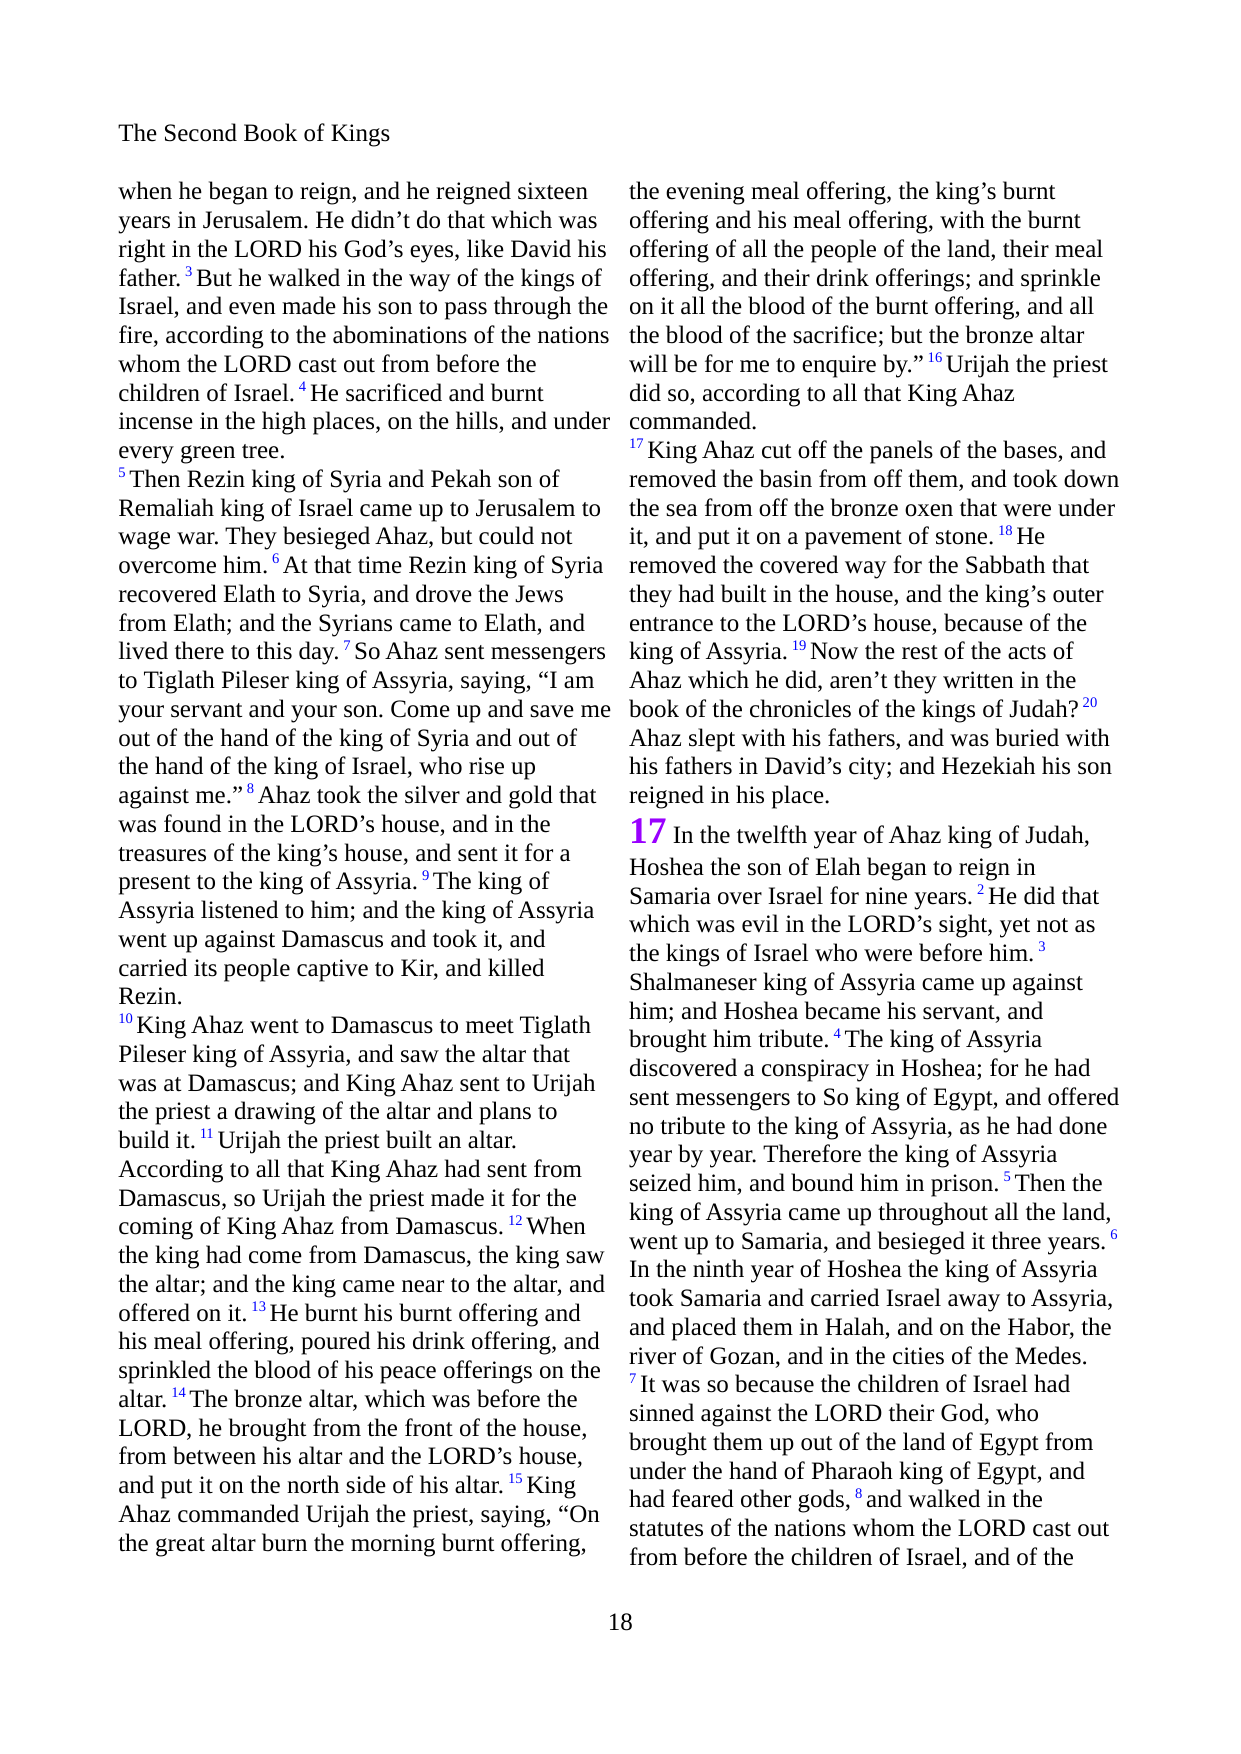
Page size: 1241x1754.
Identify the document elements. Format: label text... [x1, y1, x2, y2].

text 7 It was so because the children of Israel had sinned against the LORD their God, who brought them up out of the land of Egypt from under the hand of Pharaoh king of Egypt, and had feared other gods, 8 and walked in the statutes of the nations whom the LORD cast out from before the children of Israel, and of the [629, 1369, 1122, 1571]
text 17 King Ahaz cut off the panels of the bases, and removed the basin from off them, and took down the sea from off the bronze oxen that were under it, and put it on a pavement of stone. 18 He removed the covered way for the Sabbath that they had built in the house, and the king’s outer entrance to the LORD’s house, because of the king of Assyria. 19 Now the rest of the acts of Ahaz which he did, aren’t they written in the book of the chronicles of the kings of Judah? 20 Ahaz slept with his fathers, and was buried with his fathers in David’s city; and Hezekiah his son reigned in his place. [629, 435, 1122, 809]
text 10 King Ahaz went to Damascus to meet Tiglath Pileser king of Assyria, and saw the altar that was at Damascus; and King Ahaz sent to Urijah the priest a drawing of the altar and plans to build it. 11 Urijah the priest built an altar. According to all that King Ahaz had sent from Damascus, so Urijah the priest made it for the coming of King Ahaz from Damascus. 12 When the king had come from Damascus, the king saw the altar; and the king came near to the altar, and offered on it. 13 He burnt his burnt offering and his meal offering, poured his drink offering, and sprinkled the blood of his peace offerings on the altar. 14 The bronze altar, which was before the LORD, he brought from the front of the house, from between his altar and the LORD’s house, and put it on the north side of his altar. 15 King Ahaz commanded Urijah the priest, saying, “On the great altar burn the morning burnt offering, [118, 1010, 611, 1556]
text 5 Then Rezin king of Syria and Pekah son of Remaliah king of Israel came up to Jerusalem to wage war. They besieged Ahaz, but could not overcome him. 6 At that time Rezin king of Syria recovered Elath to Syria, and drove the Jews from Elath; and the Syrians came to Elath, and lived there to this day. 7 So Ahaz sent messengers to Tiglath Pileser king of Assyria, saying, “I am your servant and your son. Come up and save me out of the hand of the king of Syria and out of the hand of the king of Israel, who rise up against me.” 8 Ahaz took the silver and gold that was found in the LORD’s house, and in the treasures of the king’s house, and sent it for a present to the king of Assyria. 9 The king of Assyria listened to him; and the king of Assyria went up against Damascus and took it, and carried its people captive to Kir, and killed Rezin. [118, 464, 611, 1010]
text 17 In the twelfth year of Ahaz king of Judah, Hoshea the son of Elah began to reign in Samaria over Israel for nine years. 2 He did that which was evil in the LORD’s sight, yet not as the kings of Israel who were before him. 3 Shalmaneser king of Assyria came up against him; and Hoshea became his servant, and brought him tribute. 4 The king of Assyria discovered a conspiracy in Hoshea; for he had sent messengers to So king of Egypt, and offered no tribute to the king of Assyria, as he had done year by year. Therefore the king of Assyria seized him, and bound him in prison. 5 Then the king of Assyria came up throughout all the land, went up to Samaria, and besieged it three years. 6 In the ninth year of Hoshea the king of Assyria took Samaria and carried Israel away to Assyria, and placed them in Halah, and on the Habor, the river of Gozan, and in the cities of the Medes. [629, 809, 1122, 1369]
text the evening meal offering, the king’s burnt offering and his meal offering, with the burnt offering of all the people of the land, their meal offering, and their drink offerings; and sprinkle on it all the blood of the burnt offering, and all the blood of the sacrifice; but the bronze altar will be for me to enquire by.” 16 Urijah the priest did so, according to all that King Ahaz commanded. [629, 176, 1122, 435]
text when he began to reign, and he reigned sixteen years in Jerusalem. He didn’t do that which was right in the LORD his God’s eyes, like David his father. 3 But he walked in the way of the kings of Israel, and even made his son to pass through the fire, according to the abominations of the nations whom the LORD cast out from before the children of Israel. 4 He sacrificed and burnt incense in the high places, on the hills, and under every green tree. [118, 176, 611, 464]
